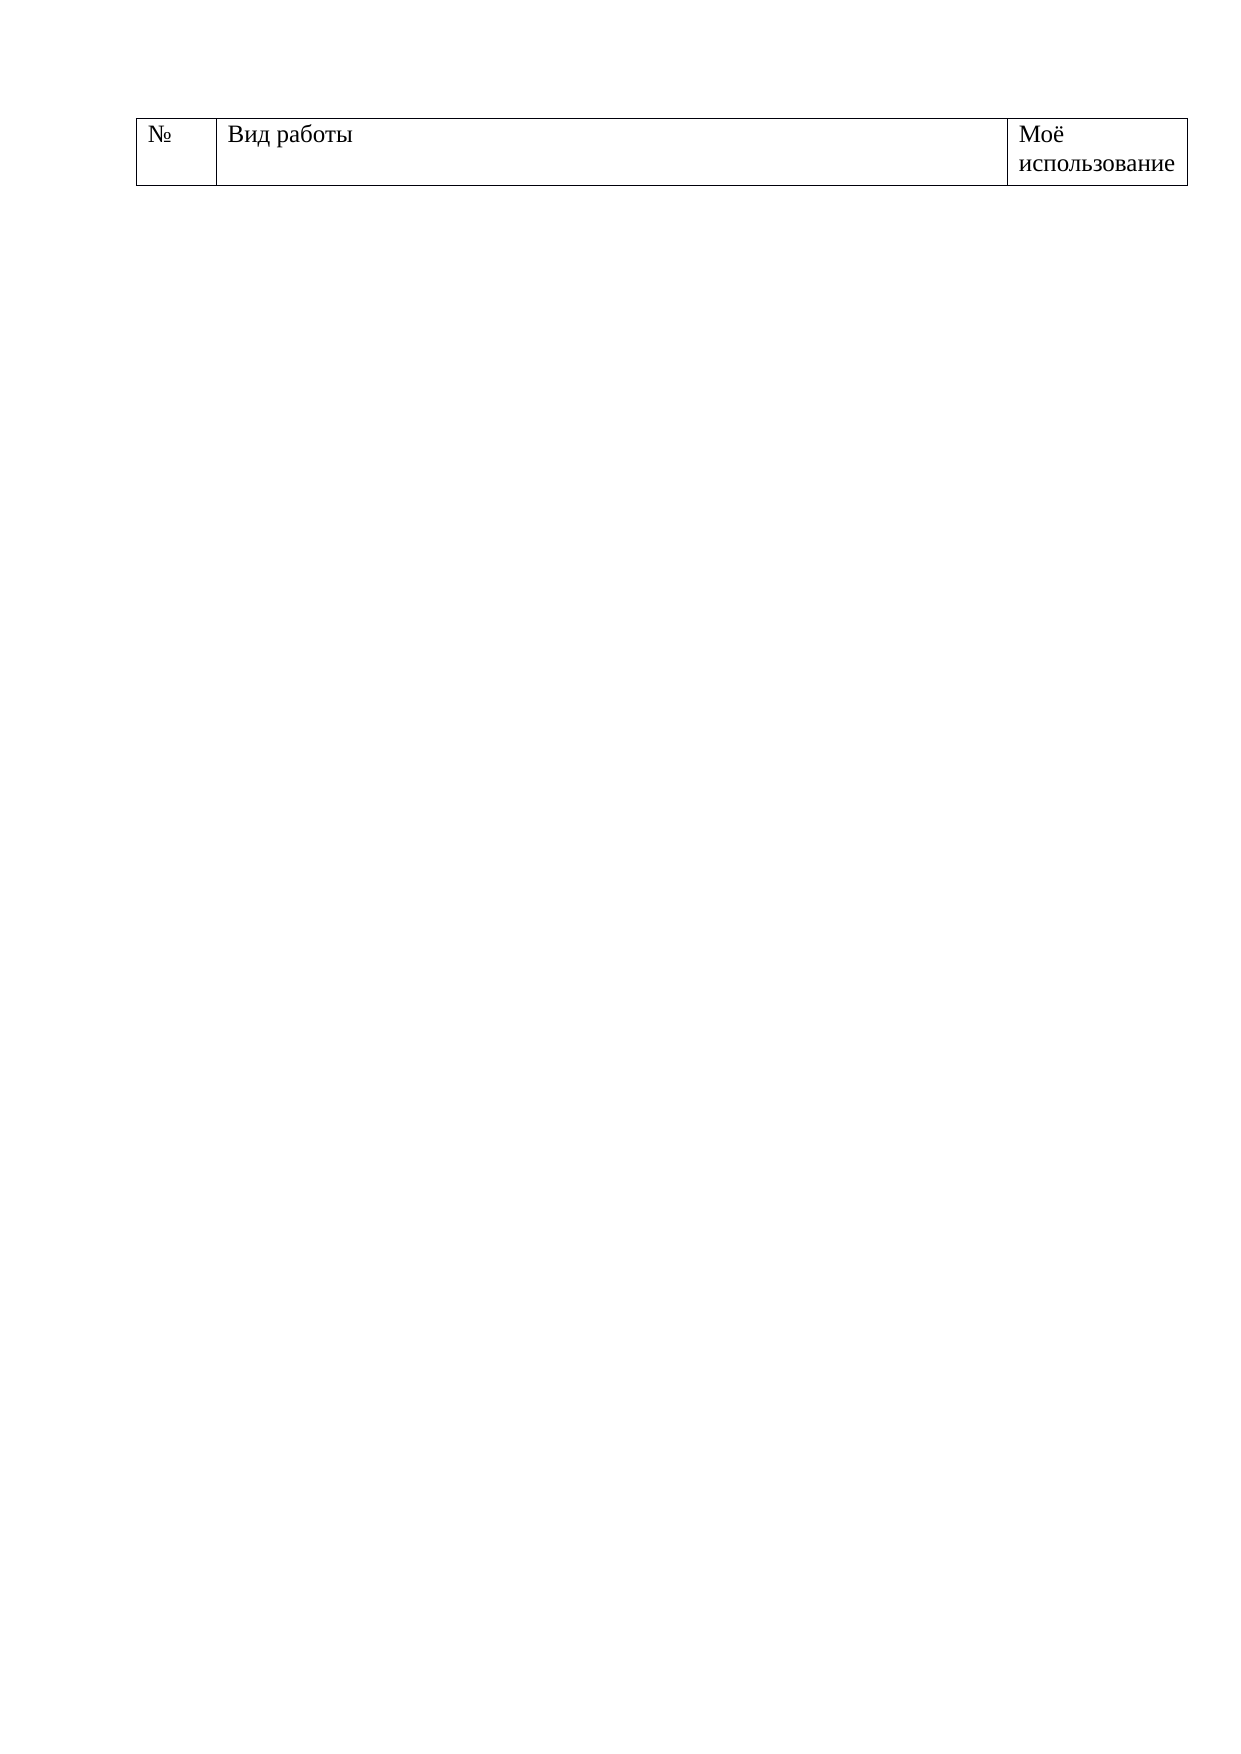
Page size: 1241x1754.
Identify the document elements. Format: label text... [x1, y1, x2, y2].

table_header Вид работы [217, 119, 1007, 185]
table_header № [137, 119, 216, 185]
table_header Моё использование [1008, 119, 1187, 185]
